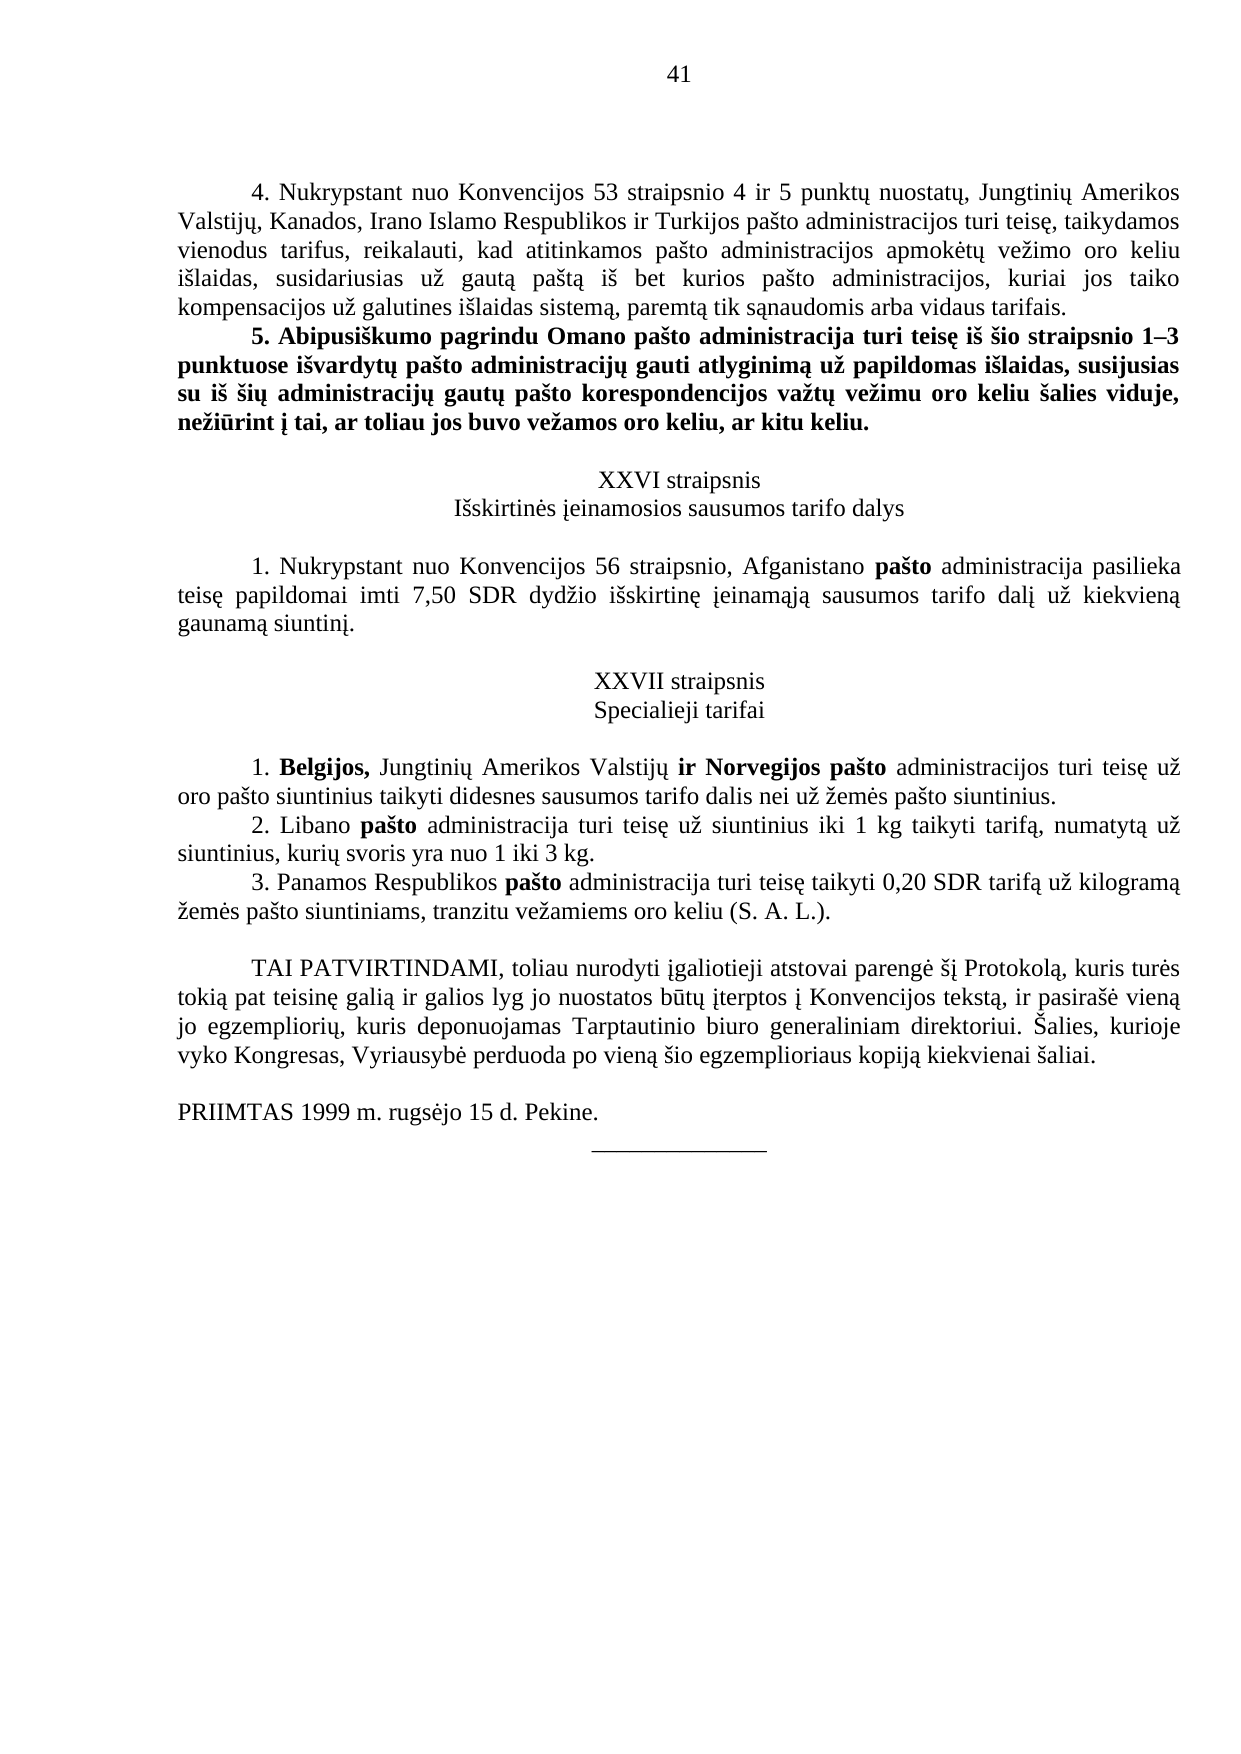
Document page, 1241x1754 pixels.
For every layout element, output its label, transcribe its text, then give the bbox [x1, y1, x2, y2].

text Tai patvirtindami, toliau nurodyti įgaliotieji atstovai parengė šį Protokolą, kuris turės tokią pat teisinę galią ir galios lyg jo nuostatos būtų įterptos į Konvencijos tekstą, ir pasirašė vieną jo egzempliorių, kuris deponuojamas Tarptautinio biuro generaliniam direktoriui. Šalies, kurioje vyko Kongresas, Vyriausybė perduoda po vieną šio egzemplioriaus kopiją kiekvienai šaliai. [177, 953, 1181, 1068]
text 3. Panamos Respublikos pašto administracija turi teisę taikyti 0,20 SDR tarifą už kilogramą žemės pašto siuntiniams, tranzitu vežamiems oro keliu (S. A. L.). [177, 867, 1181, 925]
text 5. Abipusiškumo pagrindu Omano pašto administracija turi teisę iš šio straipsnio 1–3 punktuose išvardytų pašto administracijų gauti atlyginimą už papildomas išlaidas, susijusias su iš šių administracijų gautų pašto korespondencijos važtų vežimu oro keliu šalies viduje, nežiūrint į tai, ar toliau jos buvo vežamos oro keliu, ar kitu keliu. [177, 321, 1181, 436]
text ______________ [177, 1126, 1181, 1155]
text 4. Nukrypstant nuo Konvencijos 53 straipsnio 4 ir 5 punktų nuostatų, Jungtinių Amerikos Valstijų, Kanados, Irano Islamo Respublikos ir Turkijos pašto administracijos turi teisę, taikydamos vienodus tarifus, reikalauti, kad atitinkamos pašto administracijos apmokėtų vežimo oro keliu išlaidas, susidariusias už gautą paštą iš bet kurios pašto administracijos, kuriai jos taiko kompensacijos už galutines išlaidas sistemą, paremtą tik sąnaudomis arba vidaus tarifais. [177, 177, 1181, 321]
text PriimtaS 1999 m. rugsėjo 15 d. Pekine. [177, 1097, 1181, 1126]
text XXVI straipsnis [177, 465, 1181, 493]
text 1. Nukrypstant nuo Konvencijos 56 straipsnio, Afganistano pašto administracija pasilieka teisę papildomai imti 7,50 SDR dydžio išskirtinę įeinamąją sausumos tarifo dalį už kiekvieną gaunamą siuntinį. [177, 551, 1181, 637]
text XXVII straipsnis [177, 666, 1181, 695]
text Specialieji tarifai [177, 695, 1181, 723]
text 1. Belgijos, Jungtinių Amerikos Valstijų ir Norvegijos pašto administracijos turi teisę už oro pašto siuntinius taikyti didesnes sausumos tarifo dalis nei už žemės pašto siuntinius. [177, 752, 1181, 810]
text 2. Libano pašto administracija turi teisę už siuntinius iki 1 kg taikyti tarifą, numatytą už siuntinius, kurių svoris yra nuo 1 iki 3 kg. [177, 810, 1181, 867]
text Išskirtinės įeinamosios sausumos tarifo dalys [177, 493, 1181, 522]
